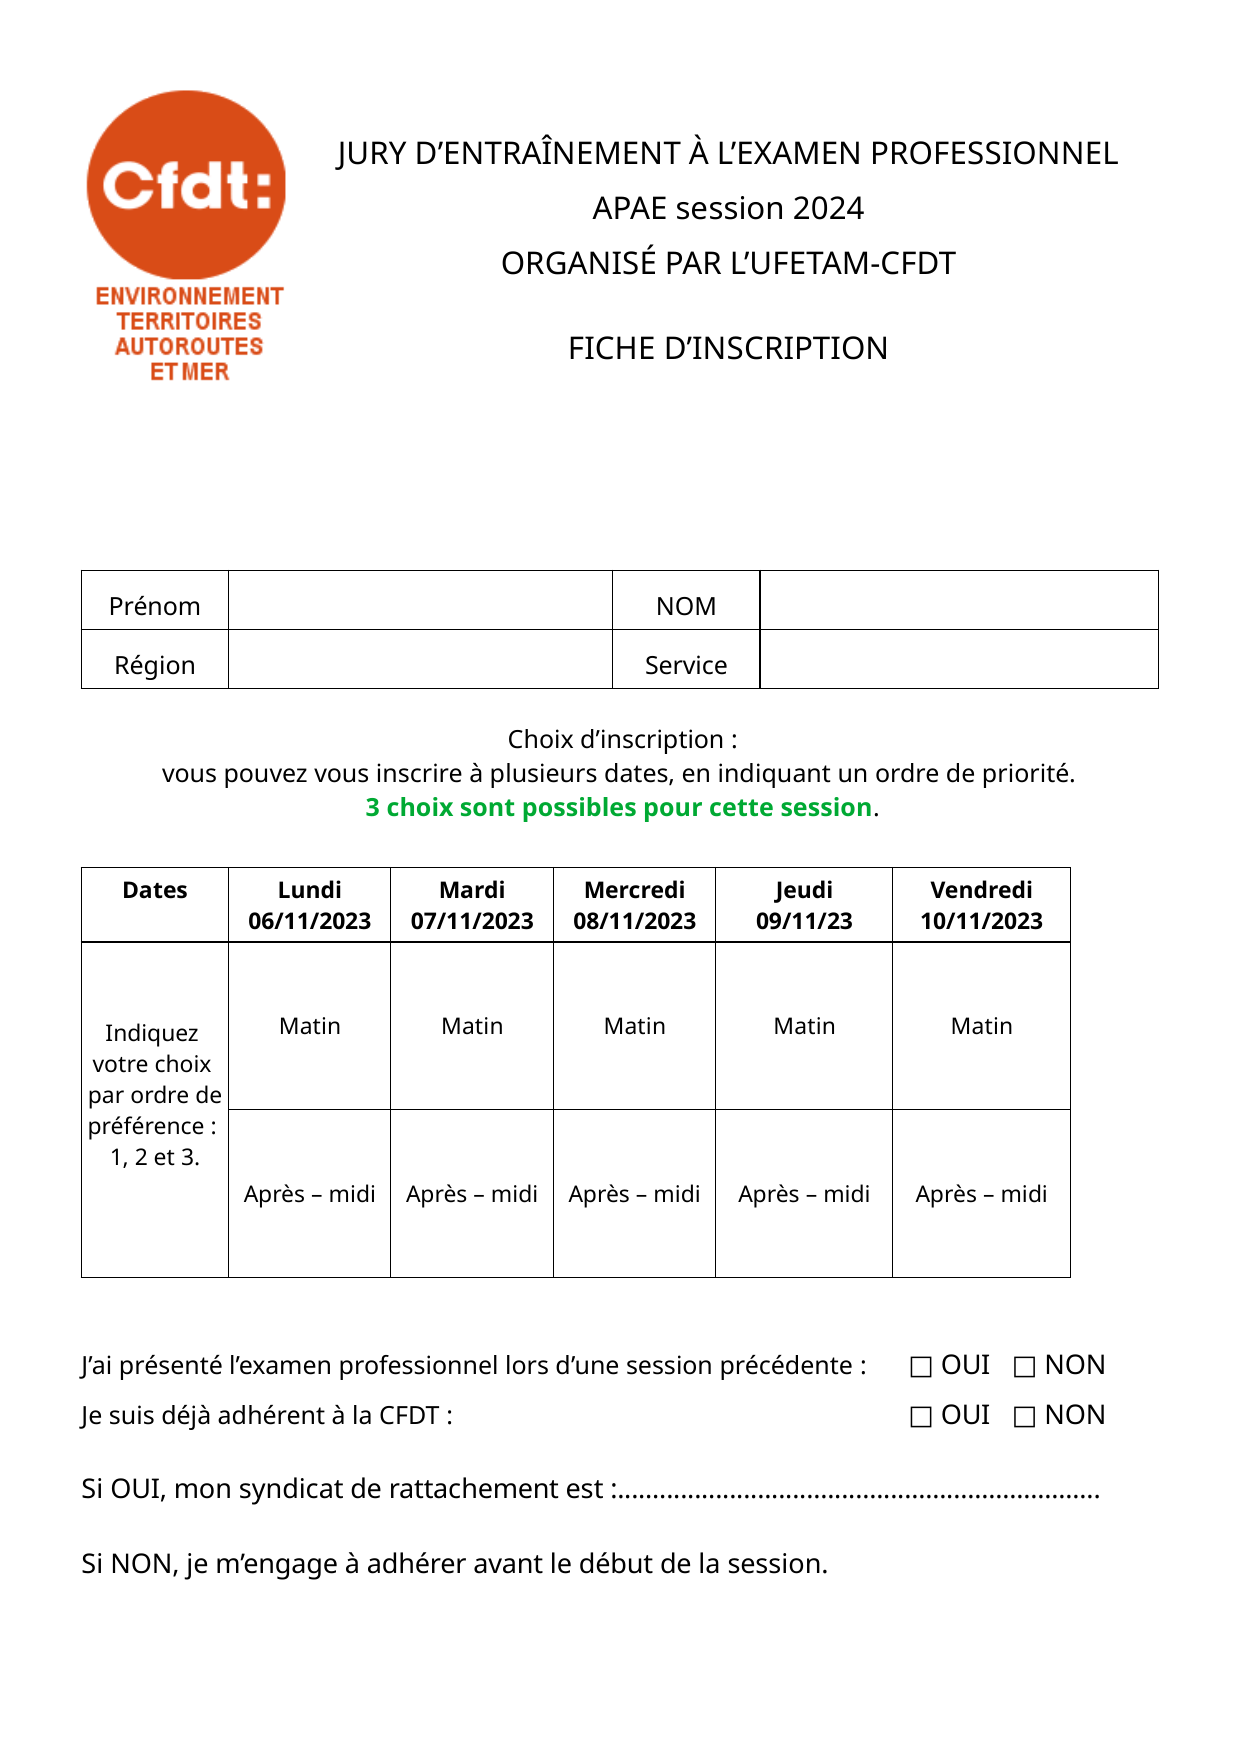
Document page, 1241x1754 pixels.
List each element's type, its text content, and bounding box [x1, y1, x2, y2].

text JURY D’ENTRAÎNEMENT À L’EXAMEN PROFESSIONNEL [294, 131, 1163, 173]
text APAE session 2024 [294, 186, 1163, 228]
text Je suis déjà adhérent à la CFDT : □ OUI □ NON [81, 1395, 1163, 1432]
table_header Mercredi 08/11/2023 [554, 868, 715, 941]
table_header [229, 571, 612, 628]
table_header Vendredi 10/11/2023 [893, 868, 1070, 941]
table_header Dates [82, 868, 228, 941]
table_cell Matin [554, 943, 715, 1109]
text Si NON, je m’engage à adhérer avant le début de la session. [81, 1544, 1163, 1581]
table_cell Après – midi [554, 1110, 715, 1277]
text J’ai présenté l’examen professionnel lors d’une session précédente : □ OUI □ NON [81, 1346, 1163, 1383]
table_cell Indiquez votre choix par ordre de préférence : 1, 2 et 3. [82, 943, 228, 1277]
table_cell [761, 630, 1158, 687]
table_header Prénom [82, 571, 228, 628]
table_cell Après – midi [716, 1110, 892, 1277]
table_cell Matin [716, 943, 892, 1109]
table_cell [229, 630, 612, 687]
picture [79, 86, 294, 385]
table_header [761, 571, 1158, 628]
table_cell Après – midi [391, 1110, 553, 1277]
table_header Jeudi 09/11/23 [716, 868, 892, 941]
text Si OUI, mon syndicat de rattachement est : [81, 1470, 1163, 1507]
table_cell Matin [229, 943, 390, 1109]
table_cell Après – midi [893, 1110, 1070, 1277]
table_header Lundi 06/11/2023 [229, 868, 390, 941]
text FICHE D’INSCRIPTION [294, 326, 1163, 368]
text Choix d’inscription : [81, 722, 1163, 756]
table_cell Matin [893, 943, 1070, 1109]
text vous pouvez vous inscrire à plusieurs dates, en indiquant un ordre de priorité. 3 choix sont possibles pour cette session. [81, 756, 1163, 824]
text ORGANISÉ PAR L’UFETAM-CFDT [294, 241, 1163, 283]
table_header NOM [613, 571, 759, 628]
table_header Mardi 07/11/2023 [391, 868, 553, 941]
table_cell Matin [391, 943, 553, 1109]
table_cell Service [613, 630, 759, 687]
table_cell Région [82, 630, 228, 687]
table_cell Après – midi [229, 1110, 390, 1277]
